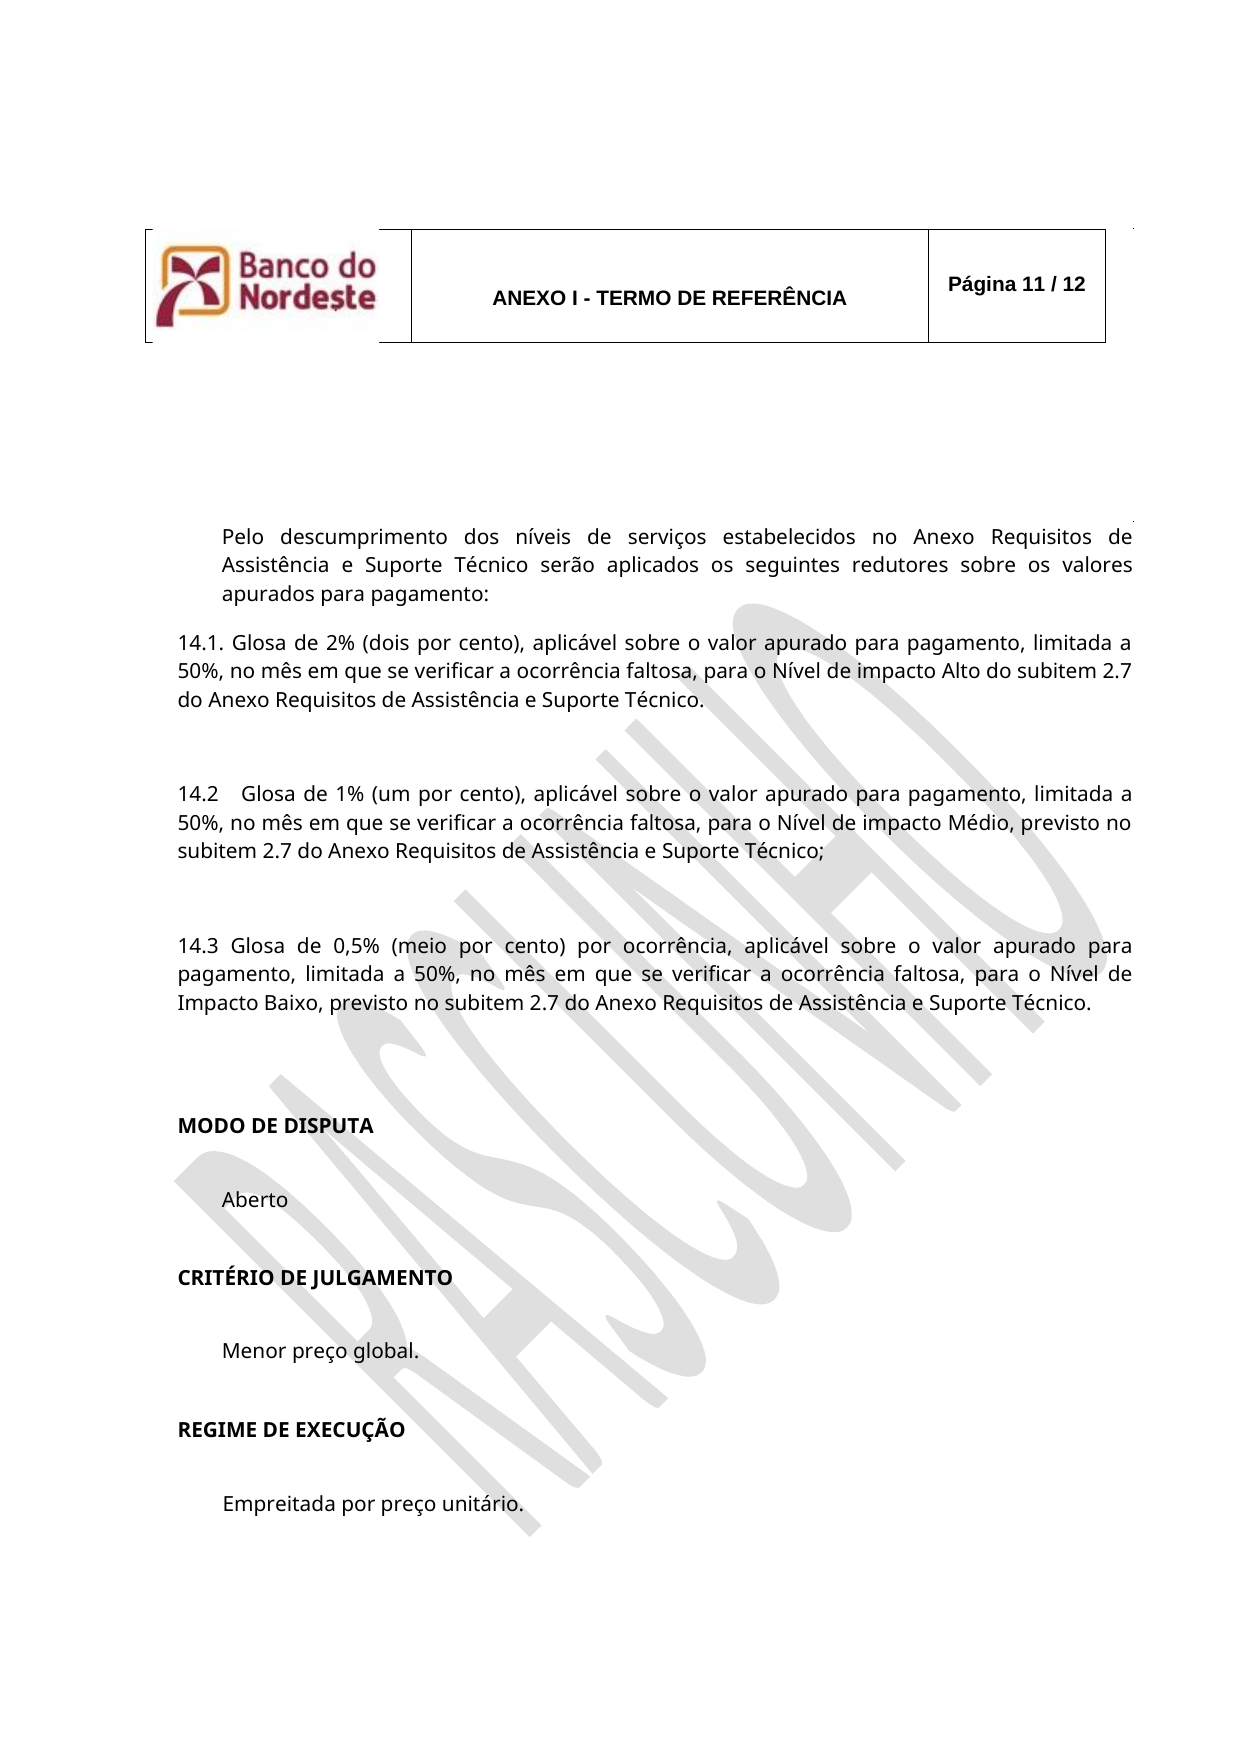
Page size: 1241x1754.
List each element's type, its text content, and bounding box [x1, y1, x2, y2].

subtitle CRITÉRIO DE JULGAMENTO [774, 1263, 1134, 1292]
subtitle 14.3 Glosa de 0,5% (meio por cento) por ocorrência, aplicável sobre o valor apurado para pagamento, limitada a 50%, no mês em que se verificar a ocorrência faltosa, para o Nível de Impacto Baixo, previsto no subitem 2.7 do Anexo Requisitos de Assistência e Suporte Técnico. [789, 931, 909, 1016]
subtitle 14.3 Glosa de 0,5% (meio por cento) por ocorrência, aplicável sobre o valor apurado para pagamento, limitada a 50%, no mês em que se verificar a ocorrência faltosa, para o Nível de Impacto Baixo, previsto no subitem 2.7 do Anexo Requisitos de Assistência e Suporte Técnico. [850, 931, 1014, 1016]
subtitle MODO DE DISPUTA [420, 1111, 539, 1139]
subtitle CRITÉRIO DE JULGAMENTO [438, 1263, 511, 1292]
subtitle 14.1. Glosa de 2% (dois por cento), aplicável sobre o valor apurado para pagamento, limitada a 50%, no mês em que se verificar a ocorrência faltosa, para o Nível de impacto Alto do subitem 2.7 do Anexo Requisitos de Assistência e Suporte Técnico. [177, 628, 777, 713]
subtitle 14.3 Glosa de 0,5% (meio por cento) por ocorrência, aplicável sobre o valor apurado para pagamento, limitada a 50%, no mês em que se verificar a ocorrência faltosa, para o Nível de Impacto Baixo, previsto no subitem 2.7 do Anexo Requisitos de Assistência e Suporte Técnico. [435, 931, 567, 1016]
subtitle [567, 1415, 1134, 1443]
subtitle 14.2 Glosa de 1% (um por cento), aplicável sobre o valor apurado para pagamento, limitada a 50%, no mês em que se verificar a ocorrência faltosa, para o Nível de impacto Médio, previsto no subitem 2.7 do Anexo Requisitos de Assistência e Suporte Técnico; [987, 779, 1134, 865]
text Menor preço global. [597, 1337, 651, 1365]
subtitle 14.1. Glosa de 2% (dois por cento), aplicável sobre o valor apurado para pagamento, limitada a 50%, no mês em que se verificar a ocorrência faltosa, para o Nível de impacto Alto do subitem 2.7 do Anexo Requisitos de Assistência e Suporte Técnico. [814, 628, 1134, 713]
subtitle CRITÉRIO DE JULGAMENTO [647, 1263, 722, 1292]
subtitle 14.1. Glosa de 2% (dois por cento), aplicável sobre o valor apurado para pagamento, limitada a 50%, no mês em que se verificar a ocorrência faltosa, para o Nível de impacto Alto do subitem 2.7 do Anexo Requisitos de Assistência e Suporte Técnico. [778, 648, 892, 713]
subtitle 14.2 Glosa de 1% (um por cento), aplicável sobre o valor apurado para pagamento, limitada a 50%, no mês em que se verificar a ocorrência faltosa, para o Nível de impacto Médio, previsto no subitem 2.7 do Anexo Requisitos de Assistência e Suporte Técnico; [637, 779, 758, 865]
subtitle MODO DE DISPUTA [177, 1111, 312, 1139]
subtitle MODO DE DISPUTA [689, 1111, 790, 1139]
subtitle CRITÉRIO DE JULGAMENTO [361, 1263, 439, 1292]
text Aberto [563, 1185, 616, 1213]
subtitle 14.2 Glosa de 1% (um por cento), aplicável sobre o valor apurado para pagamento, limitada a 50%, no mês em que se verificar a ocorrência faltosa, para o Nível de impacto Médio, previsto no subitem 2.7 do Anexo Requisitos de Assistência e Suporte Técnico; [857, 779, 1035, 865]
text Aberto [282, 1185, 373, 1213]
subtitle 14.3 Glosa de 0,5% (meio por cento) por ocorrência, aplicável sobre o valor apurado para pagamento, limitada a 50%, no mês em que se verificar a ocorrência faltosa, para o Nível de Impacto Baixo, previsto no subitem 2.7 do Anexo Requisitos de Assistência e Suporte Técnico. [509, 931, 677, 1016]
text Aberto [226, 1193, 285, 1213]
subtitle 14.3 Glosa de 0,5% (meio por cento) por ocorrência, aplicável sobre o valor apurado para pagamento, limitada a 50%, no mês em que se verificar a ocorrência faltosa, para o Nível de Impacto Baixo, previsto no subitem 2.7 do Anexo Requisitos de Assistência e Suporte Técnico. [726, 931, 834, 1007]
text Menor preço global. [406, 1337, 500, 1365]
text Empreitada por preço unitário. [507, 1489, 1134, 1517]
subtitle MODO DE DISPUTA [794, 1111, 861, 1139]
subtitle [433, 1415, 510, 1443]
subtitle 14.2 Glosa de 1% (um por cento), aplicável sobre o valor apurado para pagamento, limitada a 50%, no mês em que se verificar a ocorrência faltosa, para o Nível de impacto Médio, previsto no subitem 2.7 do Anexo Requisitos de Assistência e Suporte Técnico; [698, 779, 834, 865]
subtitle MODO DE DISPUTA [857, 1111, 1134, 1139]
text Aberto [615, 1185, 783, 1213]
text Aberto [844, 1185, 1134, 1213]
subtitle [507, 1415, 565, 1443]
subtitle 14.3 Glosa de 0,5% (meio por cento) por ocorrência, aplicável sobre o valor apurado para pagamento, limitada a 50%, no mês em que se verificar a ocorrência faltosa, para o Nível de Impacto Baixo, previsto no subitem 2.7 do Anexo Requisitos de Assistência e Suporte Técnico. [619, 931, 738, 1016]
text Menor preço global. [700, 1337, 1134, 1365]
subtitle 14.2 Glosa de 1% (um por cento), aplicável sobre o valor apurado para pagamento, limitada a 50%, no mês em que se verificar a ocorrência faltosa, para o Nível de impacto Médio, previsto no subitem 2.7 do Anexo Requisitos de Assistência e Suporte Técnico; [804, 779, 915, 865]
subtitle MODO DE DISPUTA [539, 1111, 691, 1139]
subtitle 14.3 Glosa de 0,5% (meio por cento) por ocorrência, aplicável sobre o valor apurado para pagamento, limitada a 50%, no mês em que se verificar a ocorrência faltosa, para o Nível de Impacto Baixo, previsto no subitem 2.7 do Anexo Requisitos de Assistência e Suporte Técnico. [177, 931, 436, 1016]
text Empreitada por preço unitário. [222, 1489, 508, 1517]
subtitle REGIME DE EXECUÇÃO [177, 1415, 434, 1443]
subtitle 14.3 Glosa de 0,5% (meio por cento) por ocorrência, aplicável sobre o valor apurado para pagamento, limitada a 50%, no mês em que se verificar a ocorrência faltosa, para o Nível de Impacto Baixo, previsto no subitem 2.7 do Anexo Requisitos de Assistência e Suporte Técnico. [956, 931, 1134, 1016]
text Menor preço global. [222, 1337, 356, 1365]
text Pelo descumprimento dos níveis de serviços estabelecidos no Anexo Requisitos de Assistência e Suporte Técnico serão aplicados os seguintes redutores sobre os valores apurados para pagamento: [222, 522, 1134, 607]
subtitle CRITÉRIO DE JULGAMENTO [508, 1263, 647, 1292]
subtitle 14.3 Glosa de 0,5% (meio por cento) por ocorrência, aplicável sobre o valor apurado para pagamento, limitada a 50%, no mês em que se verificar a ocorrência faltosa, para o Nível de Impacto Baixo, previsto no subitem 2.7 do Anexo Requisitos de Assistência e Suporte Técnico. [677, 931, 813, 1016]
text Menor preço global. [517, 1337, 601, 1365]
text Aberto [372, 1185, 421, 1213]
subtitle 14.2 Glosa de 1% (um por cento), aplicável sobre o valor apurado para pagamento, limitada a 50%, no mês em que se verificar a ocorrência faltosa, para o Nível de impacto Médio, previsto no subitem 2.7 do Anexo Requisitos de Assistência e Suporte Técnico; [177, 779, 700, 865]
subtitle MODO DE DISPUTA [326, 1111, 423, 1139]
subtitle CRITÉRIO DE JULGAMENTO [281, 1263, 359, 1292]
text Aberto [415, 1185, 558, 1213]
subtitle CRITÉRIO DE JULGAMENTO [177, 1263, 283, 1292]
